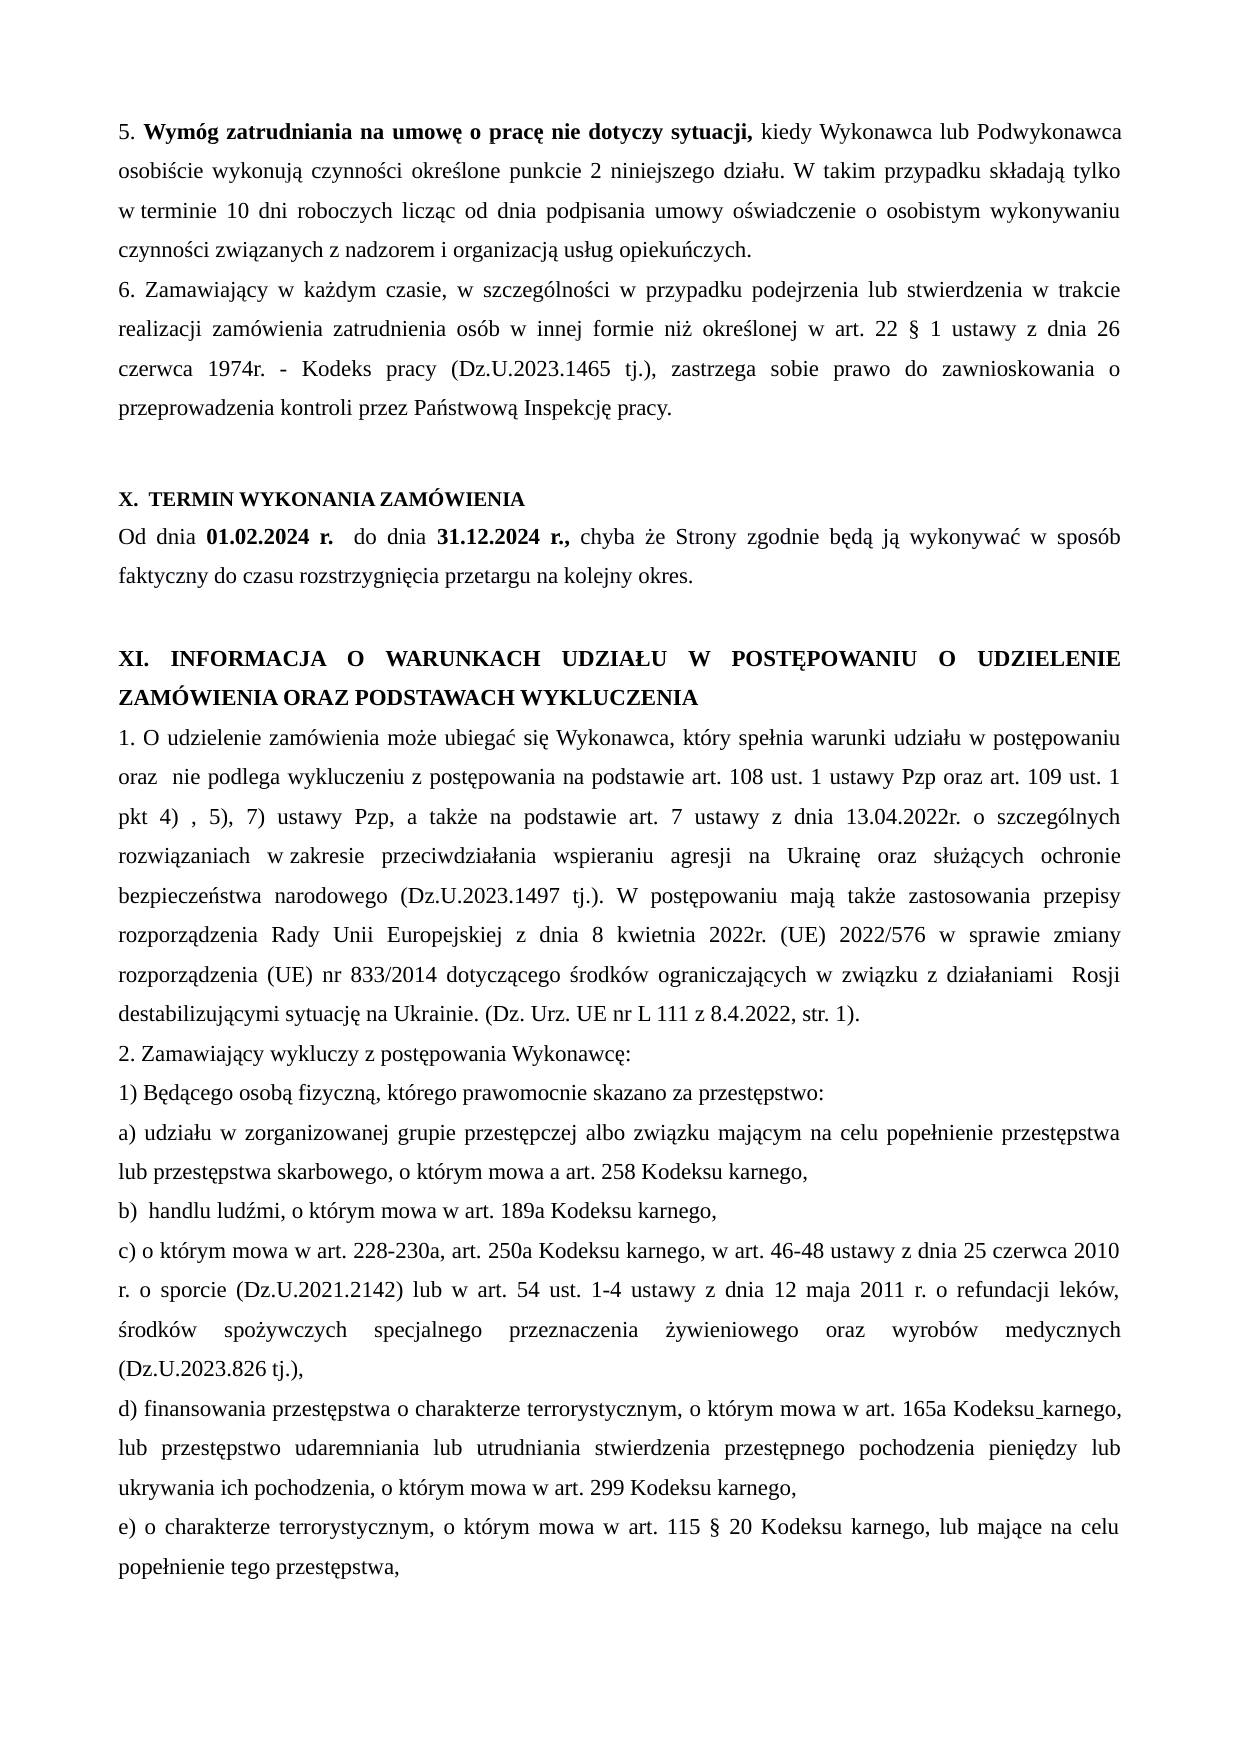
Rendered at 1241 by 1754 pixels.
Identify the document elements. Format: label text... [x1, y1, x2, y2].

text osobiście wykonują czynności określone punkcie 2 niniejszego działu. W takim przypadku składają tylko [118, 142, 1122, 182]
text 5. Wymóg zatrudniania na umowę o pracę nie dotyczy sytuacji, kiedy Wykonawca lub Podwykonawca [118, 118, 1122, 143]
text d) finansowania przestępstwa o charakterze terrorystycznym, o którym mowa w art. 165a Kodeksu karnego, lub przestępstwo udaremniania lub utrudniania stwierdzenia przestępnego pochodzenia pieniędzy lub ukrywania ich pochodzenia, o którym mowa w art. 299 Kodeksu karnego, [118, 1395, 1122, 1500]
text b) handlu ludźmi, o którym mowa w art. 189a Kodeksu karnego, [118, 1197, 1122, 1224]
text realizacji zamówienia zatrudnienia osób w innej formie niż określonej w art. 22 § 1 ustawy z dnia 26 [118, 300, 1122, 340]
text 2. Zamawiający wykluczy z postępowania Wykonawcę: [118, 1039, 1122, 1066]
text Od dnia 01.02.2024 r. do dnia 31.12.2024 r., chyba że Strony zgodnie będą ją wykonywać w sposób faktyczny do czasu rozstrzygnięcia przetargu na kolejny okres. [118, 523, 1122, 588]
text 1. O udzielenie zamówienia może ubiegać się Wykonawca, który spełnia warunki udziału w postępowaniu oraz nie podlega wykluczeniu z postępowania na podstawie art. 108 ust. 1 ustawy Pzp oraz art. 109 ust. 1 pkt 4) , 5), 7) ustawy Pzp, a także na podstawie art. 7 ustawy z dnia 13.04.2022r. o szczególnych rozwiązaniach w zakresie przeciwdziałania wspieraniu agresji na Ukrainę oraz służących ochronie bezpieczeństwa narodowego (Dz.U.2023.1497 tj.). W postępowaniu mają także zastosowania przepisy rozporządzenia Rady Unii Europejskiej z dnia 8 kwietnia 2022r. (UE) 2022/576 w sprawie zmiany rozporządzenia (UE) nr 833/2014 dotyczącego środków ograniczających w związku z działaniami Rosji destabilizującymi sytuację na Ukrainie. (Dz. Urz. UE nr L 111 z 8.4.2022, str. 1). [118, 724, 1122, 1026]
text e) o charakterze terrorystycznym, o którym mowa w art. 115 § 20 Kodeksu karnego, lub mające na celu popełnienie tego przestępstwa, [118, 1513, 1122, 1579]
text 6. Zamawiający w każdym czasie, w szczególności w przypadku podejrzenia lub stwierdzenia w trakcie [118, 276, 1122, 301]
text przeprowadzenia kontroli przez Państwową Inspekcję pracy. [118, 379, 1122, 421]
text czynności związanych z nadzorem i organizacją usług opiekuńczych. [118, 221, 1122, 263]
text a) udziału w zorganizowanej grupie przestępczej albo związku mającym na celu popełnienie przestępstwa lub przestępstwa skarbowego, o którym mowa a art. 258 Kodeksu karnego, [118, 1118, 1122, 1184]
text c) o którym mowa w art. 228-230a, art. 250a Kodeksu karnego, w art. 46-48 ustawy z dnia 25 czerwca 2010 r. o sporcie (Dz.U.2021.2142) lub w art. 54 ust. 1-4 ustawy z dnia 12 maja 2011 r. o refundacji leków, środków spożywczych specjalnego przeznaczenia żywieniowego oraz wyrobów medycznych (Dz.U.2023.826 tj.), [118, 1237, 1122, 1382]
text 1) Będącego osobą fizyczną, którego prawomocnie skazano za przestępstwo: [118, 1079, 1122, 1105]
text XI. INFORMACJA O WARUNKACH UDZIAŁU W POSTĘPOWANIU O UDZIELENIE ZAMÓWIENIA ORAZ PODSTAWACH WYKLUCZENIA [118, 645, 1122, 711]
text czerwca 1974r. - Kodeks pracy (Dz.U.2023.1465 tj.), zastrzega sobie prawo do zawnioskowania o [118, 339, 1122, 380]
text w terminie 10 dni roboczych licząc od dnia podpisania umowy oświadczenie o osobistym wykonywaniu [118, 181, 1122, 222]
text X. TERMIN WYKONANIA ZAMÓWIENIA [118, 487, 1122, 511]
